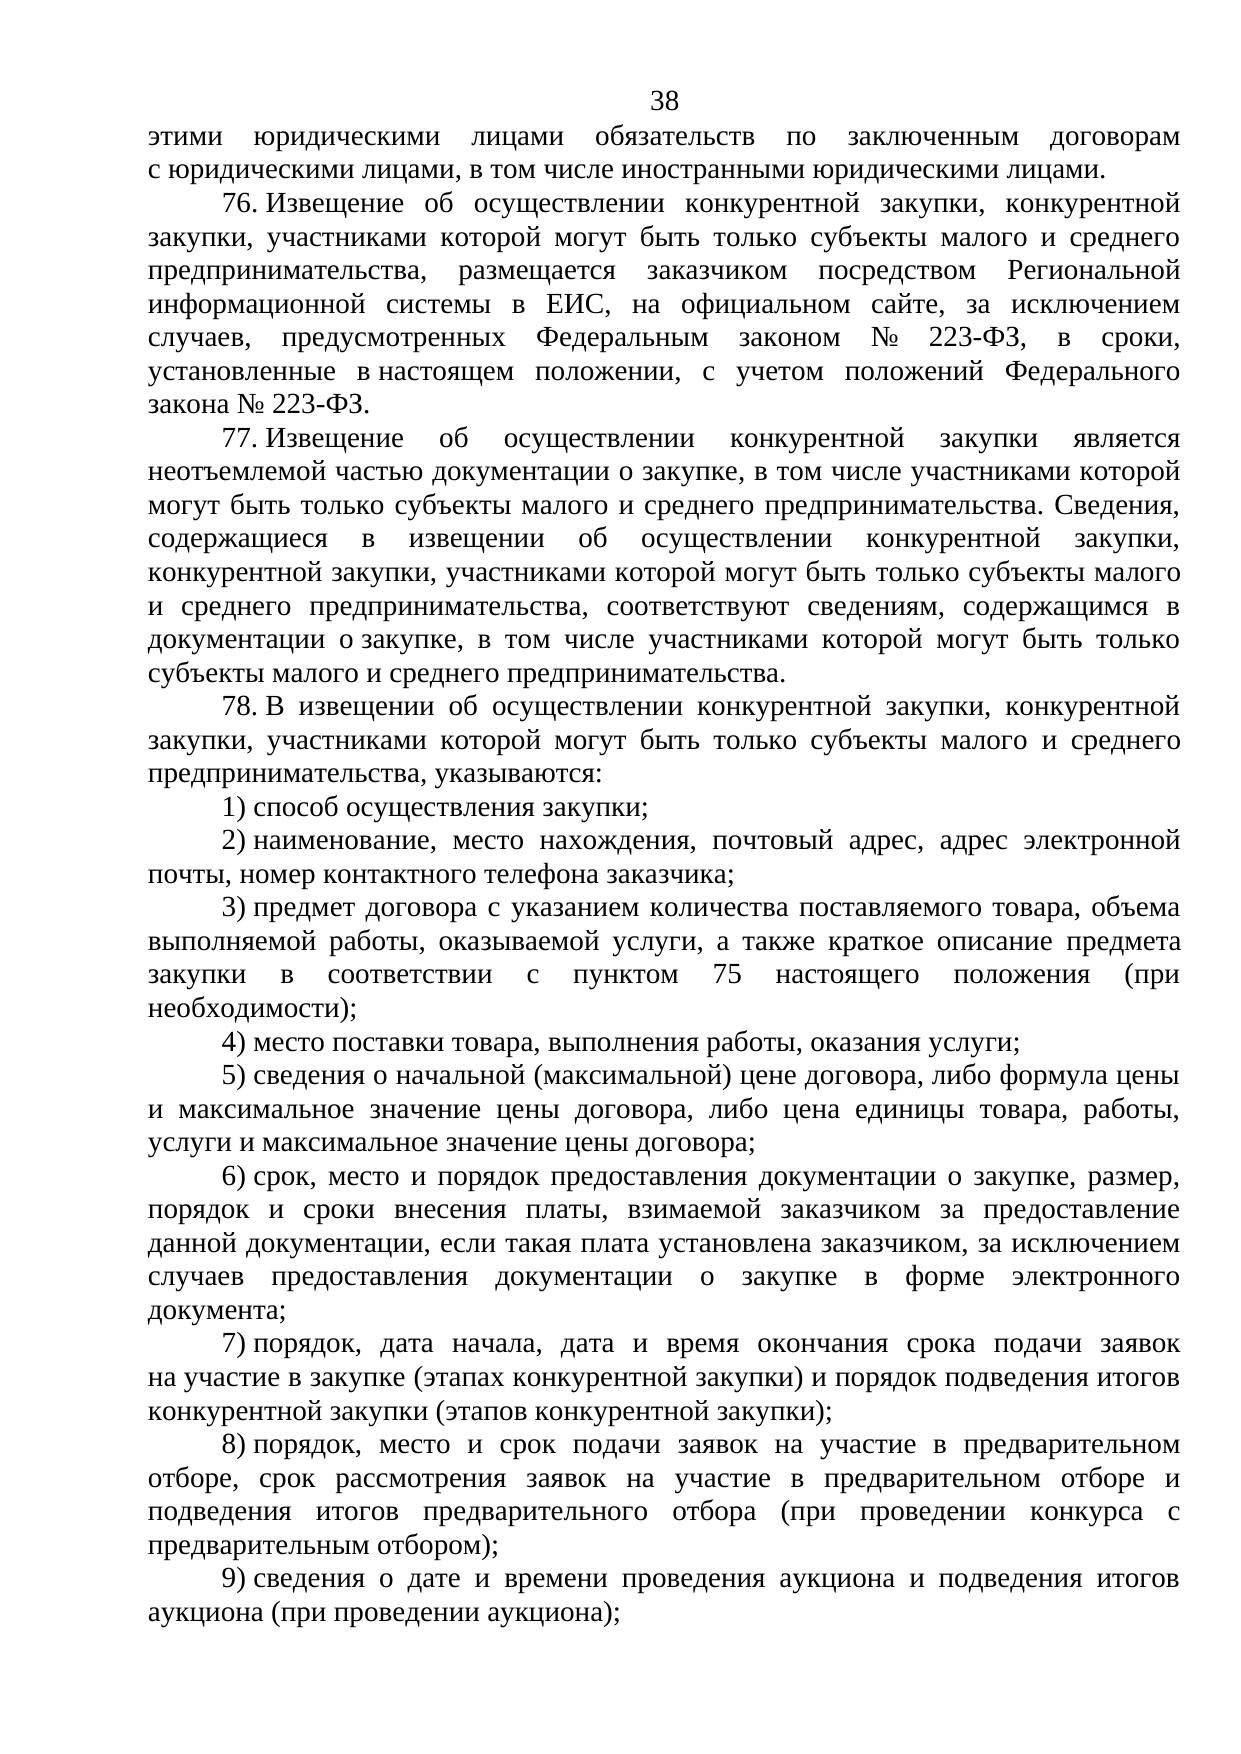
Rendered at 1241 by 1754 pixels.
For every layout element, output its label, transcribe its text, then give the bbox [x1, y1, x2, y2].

text этими юридическими лицами обязательств по заключенным договорам с юридическими лицами, в том числе иностранными юридическими лицами. [148, 118, 1181, 185]
text 4) место поставки товара, выполнения работы, оказания услуги; [148, 1024, 1181, 1057]
text 2) наименование, место нахождения, почтовый адрес, адрес электронной почты, номер контактного телефона заказчика; [148, 822, 1181, 889]
text 9) сведения о дате и времени проведения аукциона и подведения итогов аукциона (при проведении аукциона); [148, 1560, 1181, 1627]
text 76. Извещение об осуществлении конкурентной закупки, конкурентной закупки, участниками которой могут быть только субъекты малого и среднего предпринимательства, размещается заказчиком посредством Региональной информационной системы в ЕИС, на официальном сайте, за исключением случаев, предусмотренных Федеральным законом № 223-ФЗ, в сроки, установленные в настоящем положении, с учетом положений Федерального закона № 223-ФЗ. [148, 185, 1181, 420]
text 78. В извещении об осуществлении конкурентной закупки, конкурентной закупки, участниками которой могут быть только субъекты малого и среднего предпринимательства, указываются: [148, 688, 1181, 789]
text 1) способ осуществления закупки; [148, 789, 1181, 822]
text 3) предмет договора с указанием количества поставляемого товара, объема выполняемой работы, оказываемой услуги, а также краткое описание предмета закупки в соответствии с пунктом 75 настоящего положения (при необходимости); [148, 889, 1181, 1024]
text 7) порядок, дата начала, дата и время окончания срока подачи заявок на участие в закупке (этапах конкурентной закупки) и порядок подведения итогов конкурентной закупки (этапов конкурентной закупки); [148, 1326, 1181, 1426]
text 5) сведения о начальной (максимальной) цене договора, либо формула цены и максимальное значение цены договора, либо цена единицы товара, работы, услуги и максимальное значение цены договора; [148, 1057, 1181, 1158]
text 77. Извещение об осуществлении конкурентной закупки является неотъемлемой частью документации о закупке, в том числе участниками которой могут быть только субъекты малого и среднего предпринимательства. Сведения, содержащиеся в извещении об осуществлении конкурентной закупки, конкурентной закупки, участниками которой могут быть только субъекты малого и среднего предпринимательства, соответствуют сведениям, содержащимся в документации о закупке, в том числе участниками которой могут быть только субъекты малого и среднего предпринимательства. [148, 420, 1181, 688]
text 8) порядок, место и срок подачи заявок на участие в предварительном отборе, срок рассмотрения заявок на участие в предварительном отборе и подведения итогов предварительного отбора (при проведении конкурса с предварительным отбором); [148, 1426, 1181, 1560]
text 6) срок, место и порядок предоставления документации о закупке, размер, порядок и сроки внесения платы, взимаемой заказчиком за предоставление данной документации, если такая плата установлена заказчиком, за исключением случаев предоставления документации о закупке в форме электронного документа; [148, 1158, 1181, 1326]
